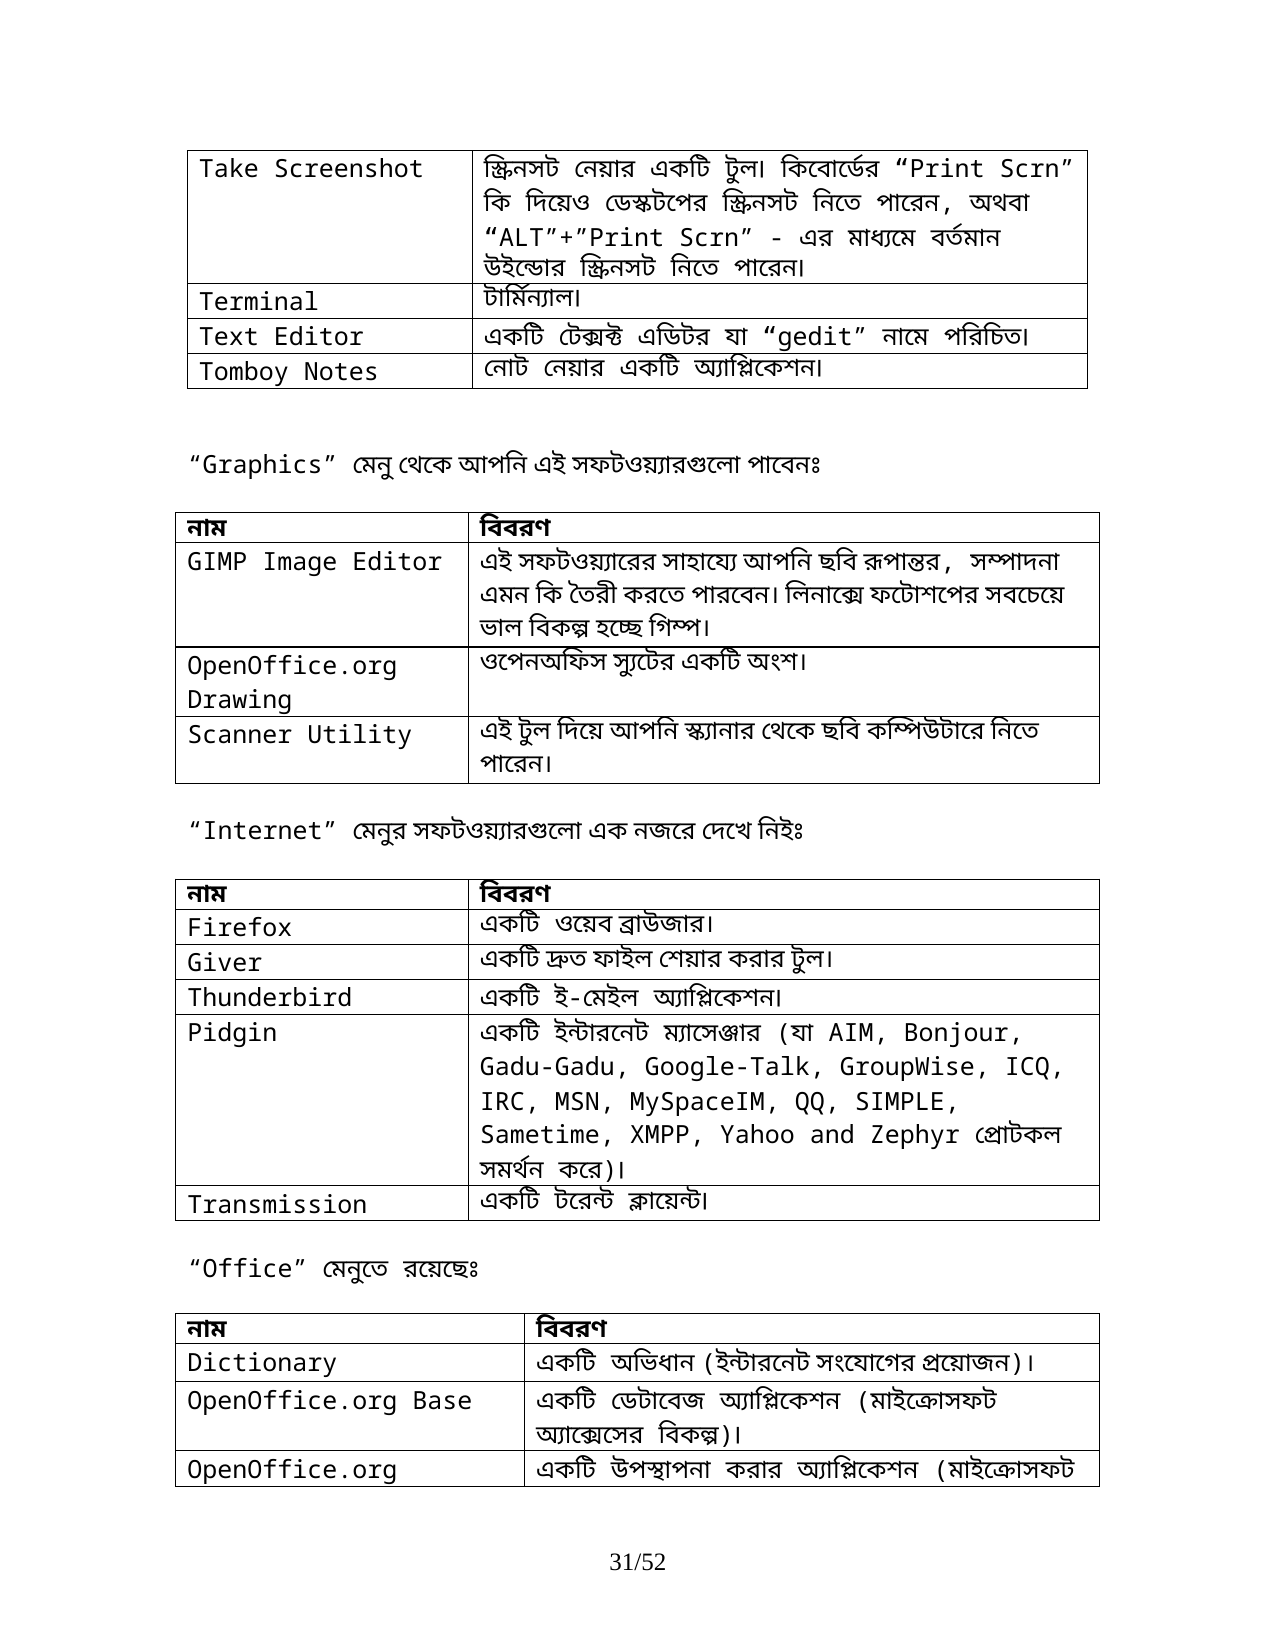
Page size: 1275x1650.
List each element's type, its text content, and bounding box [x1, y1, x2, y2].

table_header নাম [176, 513, 468, 542]
table_cell Firefox [176, 910, 468, 944]
table_cell একটি ইন্টারনেট ম্যাসেঞ্জার (যা AIM, Bonjour, Gadu-Gadu, Google-Talk, GroupWise, ICQ, IRC, MSN, MySpaceIM, QQ, SIMPLE, Sametime, XMPP, Yahoo and Zephyr প্রোটকল সমর্থন করে)। [469, 1015, 1099, 1185]
table_header বিবরণ [525, 1314, 1099, 1343]
table_cell টার্মিন্যাল। [473, 284, 1087, 317]
table_cell নোট নেয়ার একটি অ্যাপ্লিকেশন। [473, 354, 1087, 388]
table_cell Dictionary [176, 1344, 524, 1381]
table_cell Terminal [188, 284, 472, 317]
table_cell Transmission [176, 1186, 468, 1220]
table_cell একটি ডেটাবেজ অ্যাপ্লিকেশন (মাইক্রোসফট অ্যাক্সেসের বিকল্প)। [525, 1382, 1099, 1450]
table_cell একটি টরেন্ট ক্লায়েন্ট। [469, 1186, 1099, 1220]
table_cell ওপেনঅফিস স্যুটের একটি অংশ। [469, 648, 1099, 716]
table_header নাম [176, 1314, 524, 1343]
table_cell Thunderbird [176, 980, 468, 1014]
table_cell Take Screenshot [188, 151, 472, 282]
table_cell Pidgin [176, 1015, 468, 1185]
table_cell একটি উপস্থাপনা করার অ্যাপ্লিকেশন (মাইক্রোসফট [525, 1451, 1099, 1486]
table_cell GIMP Image Editor [176, 543, 468, 646]
table_cell স্ক্রিনসট নেয়ার একটি টুল। কিবোর্ডের “Print Scrn” কি দিয়েও ডেস্কটপের স্ক্রিনসট নিতে পারেন, অথবা “ALT”+”Print Scrn” - এর মাধ্যমে বর্তমান উইন্ডোর স্ক্রিনসট নিতে পারেন। [473, 151, 1087, 282]
table_cell Giver [176, 945, 468, 979]
table_cell Scanner Utility [176, 717, 468, 783]
text “Office” মেনুতে রয়েছেঃ [187, 1250, 1087, 1284]
table_cell Text Editor [188, 319, 472, 353]
table_cell একটি ই-মেইল অ্যাপ্লিকেশন। [469, 980, 1099, 1014]
text “Internet” মেনুর সফটওয়্যারগুলো এক নজরে দেখে নিইঃ [187, 813, 1087, 850]
table_header নাম [176, 880, 468, 909]
table_cell OpenOffice.org Drawing [176, 648, 468, 716]
table_cell এই সফটওয়্যারের সাহায্যে আপনি ছবি রূপান্তর, সম্পাদনা এমন কি তৈরী করতে পারবেন। লিনাক্সে ফটোশপের সবচেয়ে ভাল বিকল্প হচ্ছে গিম্প। [469, 543, 1099, 646]
table_cell OpenOffice.org Base [176, 1382, 524, 1450]
table_header বিবরণ [469, 880, 1099, 909]
table_cell একটি অভিধান (ইন্টারনেট সংযোগের প্রয়োজন)। [525, 1344, 1099, 1381]
table_cell একটি ওয়েব ব্রাউজার। [469, 910, 1099, 944]
table_header বিবরণ [469, 513, 1099, 542]
table_cell একটি দ্রুত ফাইল শেয়ার করার টুল। [469, 945, 1099, 979]
table_cell Tomboy Notes [188, 354, 472, 388]
table_cell একটি টেক্সক্ট এডিটর যা “gedit” নামে পরিচিত। [473, 319, 1087, 353]
table_cell এই টুল দিয়ে আপনি স্ক্যানার থেকে ছবি কম্পিউটারে নিতে পারেন। [469, 717, 1099, 783]
table_cell OpenOffice.org [176, 1451, 524, 1486]
